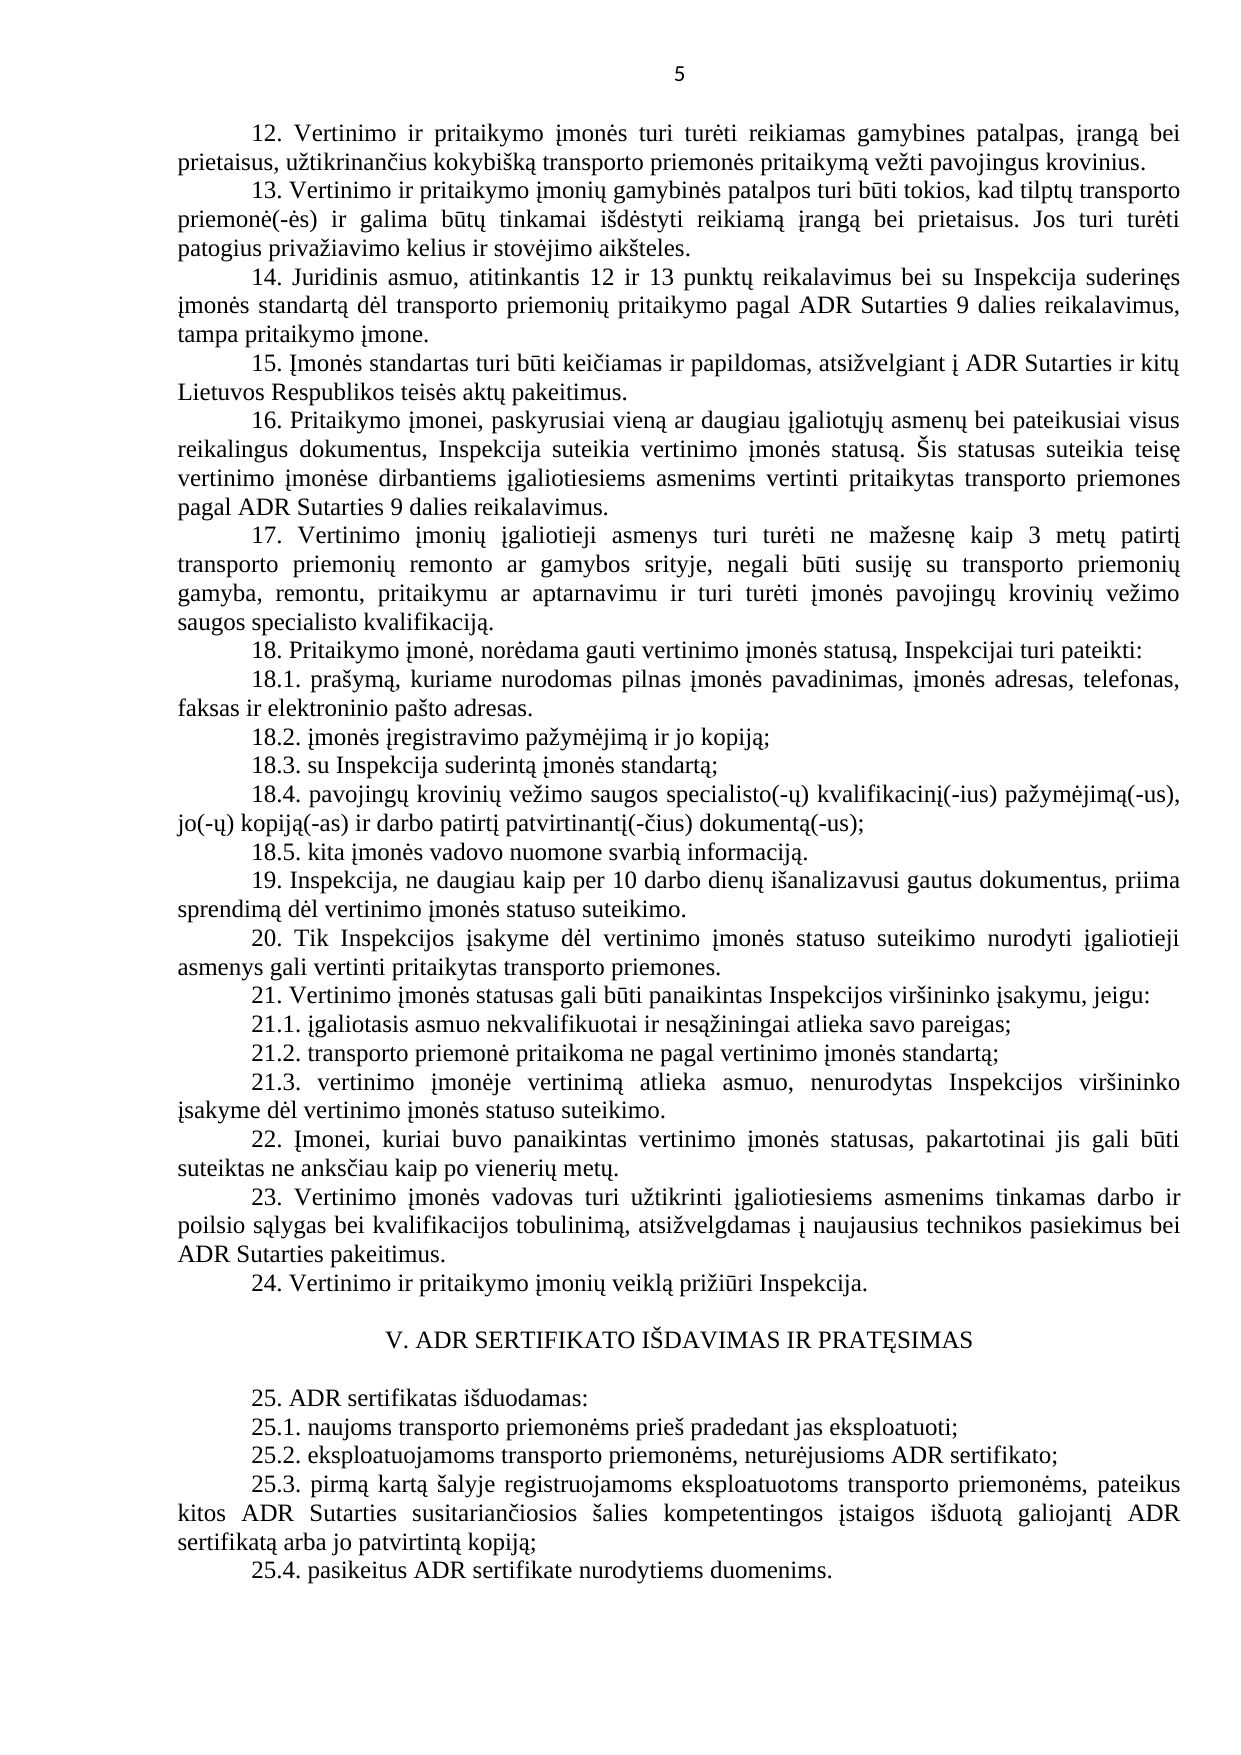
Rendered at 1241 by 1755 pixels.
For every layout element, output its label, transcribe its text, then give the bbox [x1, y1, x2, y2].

text 21.2. transporto priemonė pritaikoma ne pagal vertinimo įmonės standartą; [177, 1038, 1181, 1067]
text 21.1. įgaliotasis asmuo nekvalifikuotai ir nesąžiningai atlieka savo pareigas; [177, 1009, 1181, 1038]
text 25. ADR sertifikatas išduodamas: [177, 1383, 1181, 1412]
text 25.3. pirmą kartą šalyje registruojamoms eksploatuotoms transporto priemonėms, pateikus kitos ADR Sutarties susitariančiosios šalies kompetentingos įstaigos išduotą galiojantį ADR sertifikatą arba jo patvirtintą kopiją; [177, 1469, 1181, 1556]
text 24. Vertinimo ir pritaikymo įmonių veiklą prižiūri Inspekcija. [177, 1268, 1181, 1297]
text 15. Įmonės standartas turi būti keičiamas ir papildomas, atsižvelgiant į ADR Sutarties ir kitų Lietuvos Respublikos teisės aktų pakeitimus. [177, 348, 1181, 406]
text 14. Juridinis asmuo, atitinkantis 12 ir 13 punktų reikalavimus bei su Inspekcija suderinęs įmonės standartą dėl transporto priemonių pritaikymo pagal ADR Sutarties 9 dalies reikalavimus, tampa pritaikymo įmone. [177, 262, 1181, 348]
text 18.5. kita įmonės vadovo nuomone svarbią informaciją. [177, 837, 1181, 866]
text 16. Pritaikymo įmonei, paskyrusiai vieną ar daugiau įgaliotųjų asmenų bei pateikusiai visus reikalingus dokumentus, Inspekcija suteikia vertinimo įmonės statusą. Šis statusas suteikia teisę vertinimo įmonėse dirbantiems įgaliotiesiems asmenims vertinti pritaikytas transporto priemones pagal ADR Sutarties 9 dalies reikalavimus. [177, 406, 1181, 521]
text 17. Vertinimo įmonių įgaliotieji asmenys turi turėti ne mažesnę kaip 3 metų patirtį transporto priemonių remonto ar gamybos srityje, negali būti susiję su transporto priemonių gamyba, remontu, pritaikymu ar aptarnavimu ir turi turėti įmonės pavojingų krovinių vežimo saugos specialisto kvalifikaciją. [177, 521, 1181, 636]
text 19. Inspekcija, ne daugiau kaip per 10 darbo dienų išanalizavusi gautus dokumentus, priima sprendimą dėl vertinimo įmonės statuso suteikimo. [177, 866, 1181, 923]
text 13. Vertinimo ir pritaikymo įmonių gamybinės patalpos turi būti tokios, kad tilptų transporto priemonė(-ės) ir galima būtų tinkamai išdėstyti reikiamą įrangą bei prietaisus. Jos turi turėti patogius privažiavimo kelius ir stovėjimo aikšteles. [177, 176, 1181, 262]
text 18.2. įmonės įregistravimo pažymėjimą ir jo kopiją; [177, 722, 1181, 751]
text 18.3. su Inspekcija suderintą įmonės standartą; [177, 751, 1181, 779]
text 25.4. pasikeitus ADR sertifikate nurodytiems duomenims. [177, 1556, 1181, 1584]
text 25.2. eksploatuojamoms transporto priemonėms, neturėjusioms ADR sertifikato; [177, 1441, 1181, 1469]
text 18. Pritaikymo įmonė, norėdama gauti vertinimo įmonės statusą, Inspekcijai turi pateikti: [177, 636, 1181, 664]
text 25.1. naujoms transporto priemonėms prieš pradedant jas eksploatuoti; [177, 1412, 1181, 1441]
text 21. Vertinimo įmonės statusas gali būti panaikintas Inspekcijos viršininko įsakymu, jeigu: [177, 981, 1181, 1009]
text 18.1. prašymą, kuriame nurodomas pilnas įmonės pavadinimas, įmonės adresas, telefonas, faksas ir elektroninio pašto adresas. [177, 664, 1181, 722]
text 21.3. vertinimo įmonėje vertinimą atlieka asmuo, nenurodytas Inspekcijos viršininko įsakyme dėl vertinimo įmonės statuso suteikimo. [177, 1067, 1181, 1124]
text 18.4. pavojingų krovinių vežimo saugos specialisto(-ų) kvalifikacinį(-ius) pažymėjimą(-us), jo(-ų) kopiją(-as) ir darbo patirtį patvirtinantį(-čius) dokumentą(-us); [177, 779, 1181, 837]
text 22. Įmonei, kuriai buvo panaikintas vertinimo įmonės statusas, pakartotinai jis gali būti suteiktas ne anksčiau kaip po vienerių metų. [177, 1124, 1181, 1182]
text 23. Vertinimo įmonės vadovas turi užtikrinti įgaliotiesiems asmenims tinkamas darbo ir poilsio sąlygas bei kvalifikacijos tobulinimą, atsižvelgdamas į naujausius technikos pasiekimus bei ADR Sutarties pakeitimus. [177, 1182, 1181, 1268]
text 20. Tik Inspekcijos įsakyme dėl vertinimo įmonės statuso suteikimo nurodyti įgaliotieji asmenys gali vertinti pritaikytas transporto priemones. [177, 923, 1181, 981]
text V. ADR SERTIFIKATO IŠDAVIMAS IR PRATĘSIMAS [177, 1326, 1181, 1354]
text 12. Vertinimo ir pritaikymo įmonės turi turėti reikiamas gamybines patalpas, įrangą bei prietaisus, užtikrinančius kokybišką transporto priemonės pritaikymą vežti pavojingus krovinius. [177, 118, 1181, 176]
